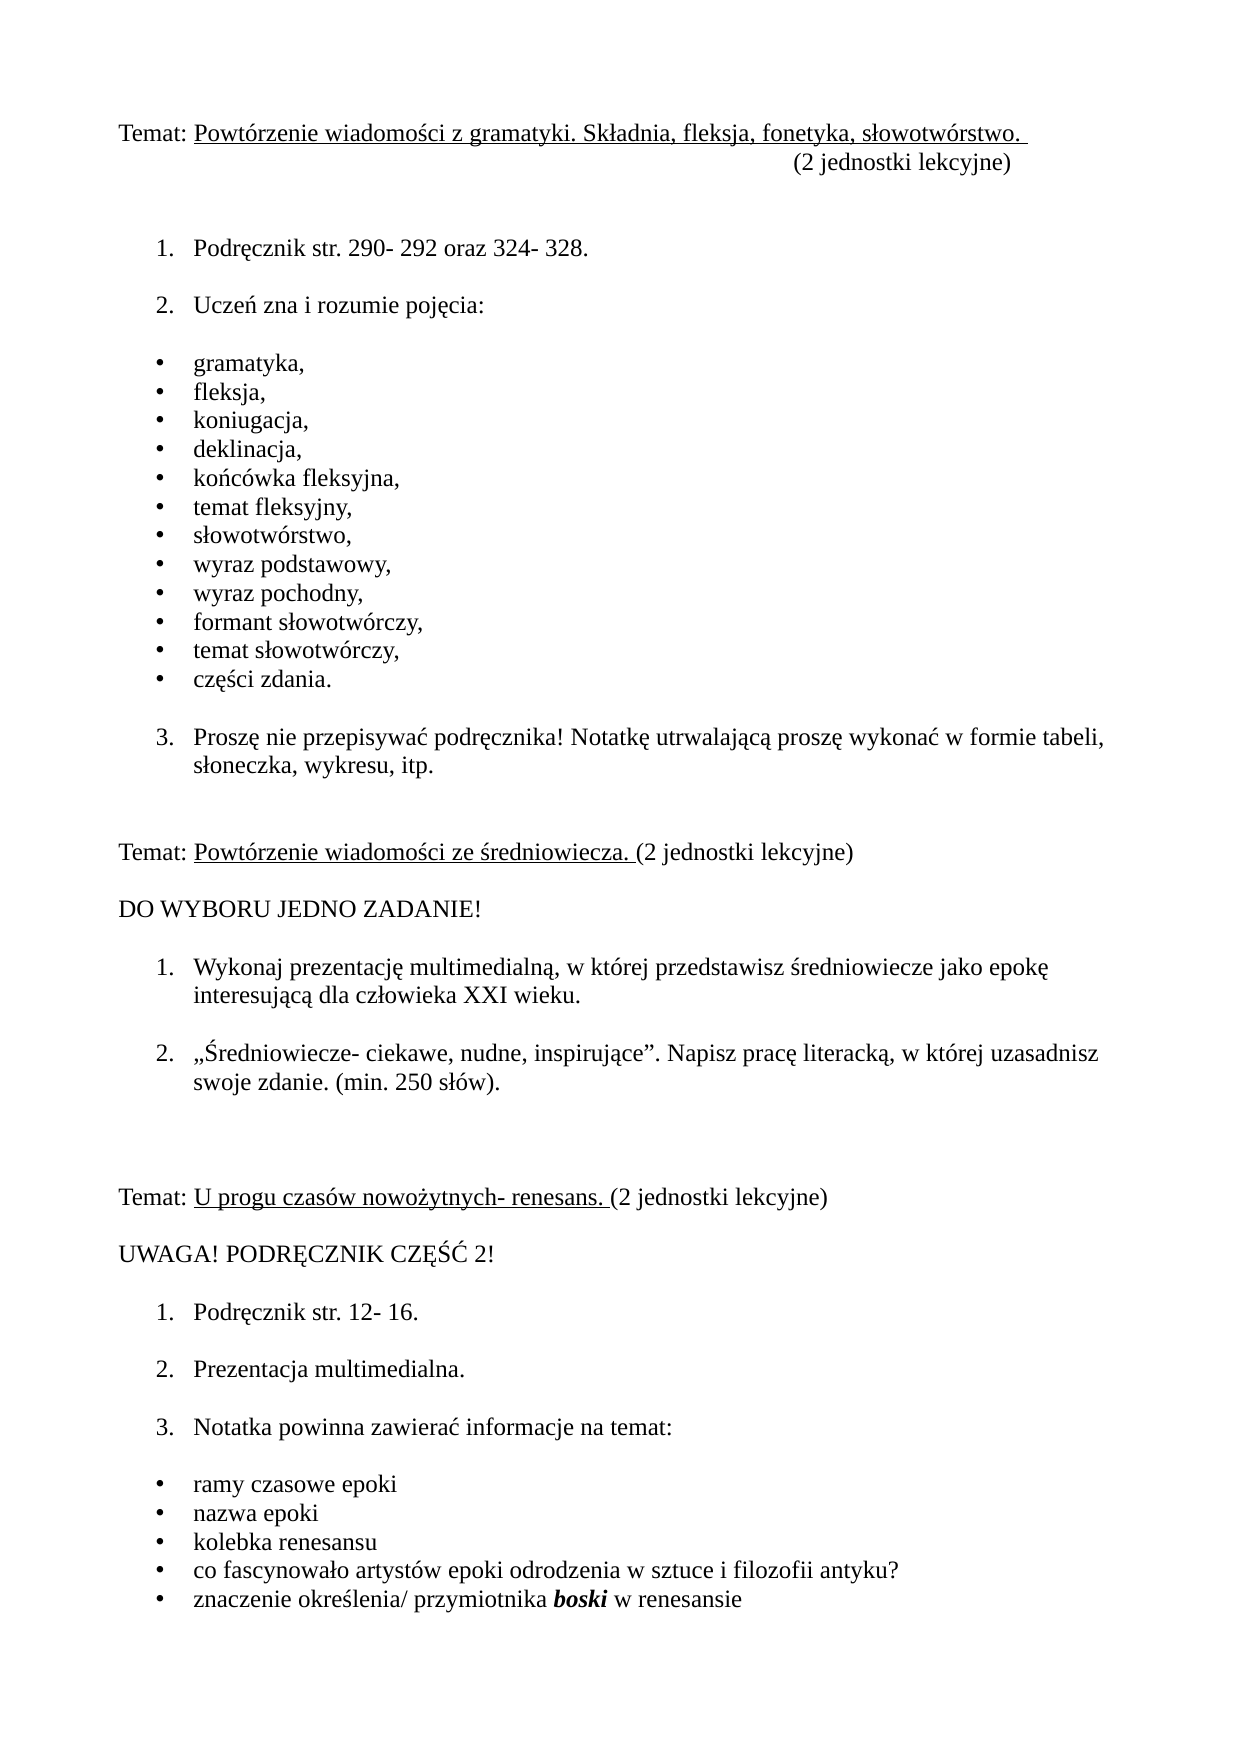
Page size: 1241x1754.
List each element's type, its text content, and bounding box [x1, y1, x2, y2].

list wyraz podstawowy, [156, 549, 1122, 578]
list słowotwórstwo, [156, 521, 1122, 549]
text Temat: Powtórzenie wiadomości ze średniowiecza. (2 jednostki lekcyjne) [118, 837, 1122, 866]
list co fascynowało artystów epoki odrodzenia w sztuce i filozofii antyku? [156, 1556, 1122, 1584]
list Podręcznik str. 12- 16. [156, 1297, 1122, 1326]
list Notatka powinna zawierać informacje na temat: [156, 1412, 1122, 1441]
list formant słowotwórczy, [156, 607, 1122, 636]
text (2 jednostki lekcyjne) [118, 147, 1122, 176]
text UWAGA! PODRĘCZNIK CZĘŚĆ 2! [118, 1239, 1122, 1268]
list Wykonaj prezentację multimedialną, w której przedstawisz średniowiecze jako epokę interesującą dla człowieka XXI wieku. [156, 952, 1122, 1009]
list koniugacja, [156, 406, 1122, 434]
list ramy czasowe epoki [156, 1469, 1122, 1498]
list Prezentacja multimedialna. [156, 1354, 1122, 1383]
list temat słowotwórczy, [156, 636, 1122, 664]
list „Średniowiecze- ciekawe, nudne, inspirujące”. Napisz pracę literacką, w której uzasadnisz swoje zdanie. (min. 250 słów). [156, 1038, 1122, 1096]
list wyraz pochodny, [156, 578, 1122, 607]
list nazwa epoki [156, 1498, 1122, 1527]
list fleksja, [156, 377, 1122, 406]
list znaczenie określenia/ przymiotnika boski w renesansie [156, 1584, 1122, 1613]
text Temat: U progu czasów nowożytnych- renesans. (2 jednostki lekcyjne) [118, 1182, 1122, 1211]
text Temat: Powtórzenie wiadomości z gramatyki. Składnia, fleksja, fonetyka, słowotwórstwo. [118, 118, 1122, 147]
list Uczeń zna i rozumie pojęcia: [156, 291, 1122, 319]
list temat fleksyjny, [156, 492, 1122, 521]
list końcówka fleksyjna, [156, 463, 1122, 492]
list kolebka renesansu [156, 1527, 1122, 1556]
list Podręcznik str. 290- 292 oraz 324- 328. [156, 233, 1122, 262]
list części zdania. [156, 664, 1122, 693]
list deklinacja, [156, 434, 1122, 463]
list gramatyka, [156, 348, 1122, 377]
list Proszę nie przepisywać podręcznika! Notatkę utrwalającą proszę wykonać w formie tabeli, słoneczka, wykresu, itp. [156, 722, 1122, 779]
text DO WYBORU JEDNO ZADANIE! [118, 894, 1122, 923]
